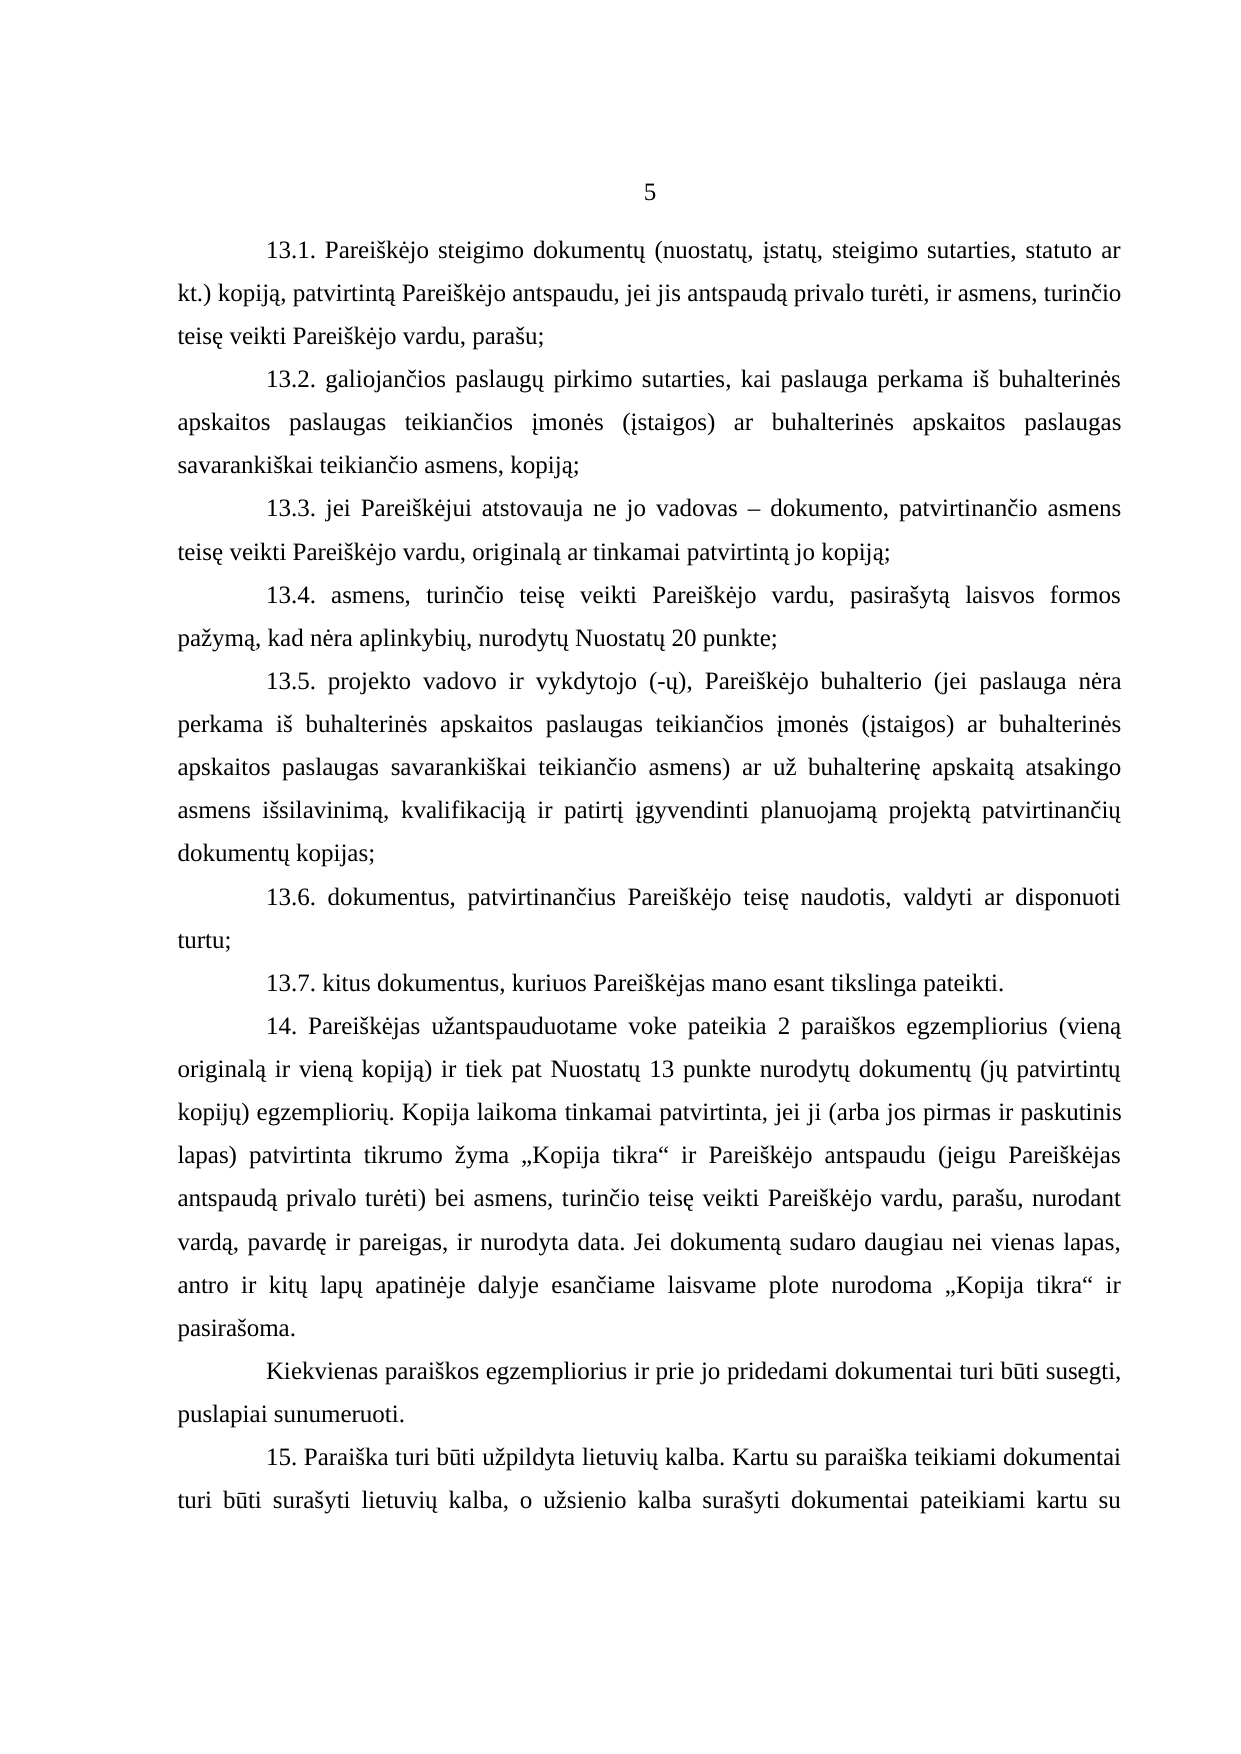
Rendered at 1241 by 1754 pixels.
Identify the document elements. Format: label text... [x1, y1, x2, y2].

text 13.5. projekto vadovo ir vykdytojo (-ų), Pareiškėjo buhalterio (jei paslauga nėra perkama iš buhalterinės apskaitos paslaugas teikiančios įmonės (įstaigos) ar buhalterinės apskaitos paslaugas savarankiškai teikiančio asmens) ar už buhalterinę apskaitą atsakingo asmens išsilavinimą, kvalifikaciją ir patirtį įgyvendinti planuojamą projektą patvirtinančių dokumentų kopijas; [177, 666, 1122, 867]
text 13.4. asmens, turinčio teisę veikti Pareiškėjo vardu, pasirašytą laisvos formos pažymą, kad nėra aplinkybių, nurodytų Nuostatų 20 punkte; [177, 580, 1122, 652]
text 15. Paraiška turi būti užpildyta lietuvių kalba. Kartu su paraiška teikiami dokumentai turi būti surašyti lietuvių kalba, o užsienio kalba surašyti dokumentai pateikiami kartu su [177, 1442, 1122, 1514]
text 13.1. Pareiškėjo steigimo dokumentų (nuostatų, įstatų, steigimo sutarties, statuto ar kt.) kopiją, patvirtintą Pareiškėjo antspaudu, jei jis antspaudą privalo turėti, ir asmens, turinčio teisę veikti Pareiškėjo vardu, parašu; [177, 235, 1122, 350]
text 13.7. kitus dokumentus, kuriuos Pareiškėjas mano esant tikslinga pateikti. [177, 968, 1122, 997]
text 14. Pareiškėjas užantspauduotame voke pateikia 2 paraiškos egzempliorius (vieną originalą ir vieną kopiją) ir tiek pat Nuostatų 13 punkte nurodytų dokumentų (jų patvirtintų kopijų) egzempliorių. Kopija laikoma tinkamai patvirtinta, jei ji (arba jos pirmas ir paskutinis lapas) patvirtinta tikrumo žyma „Kopija tikra“ ir Pareiškėjo antspaudu (jeigu Pareiškėjas antspaudą privalo turėti) bei asmens, turinčio teisę veikti Pareiškėjo vardu, parašu, nurodant vardą, pavardę ir pareigas, ir nurodyta data. Jei dokumentą sudaro daugiau nei vienas lapas, antro ir kitų lapų apatinėje dalyje esančiame laisvame plote nurodoma „Kopija tikra“ ir pasirašoma. [177, 1011, 1122, 1342]
text 13.2. galiojančios paslaugų pirkimo sutarties, kai paslauga perkama iš buhalterinės apskaitos paslaugas teikiančios įmonės (įstaigos) ar buhalterinės apskaitos paslaugas savarankiškai teikiančio asmens, kopiją; [177, 364, 1122, 479]
text 13.6. dokumentus, patvirtinančius Pareiškėjo teisę naudotis, valdyti ar disponuoti turtu; [177, 882, 1122, 953]
text 13.3. jei Pareiškėjui atstovauja ne jo vadovas – dokumento, patvirtinančio asmens teisę veikti Pareiškėjo vardu, originalą ar tinkamai patvirtintą jo kopiją; [177, 493, 1122, 565]
text Kiekvienas paraiškos egzempliorius ir prie jo pridedami dokumentai turi būti susegti, puslapiai sunumeruoti. [177, 1356, 1122, 1428]
